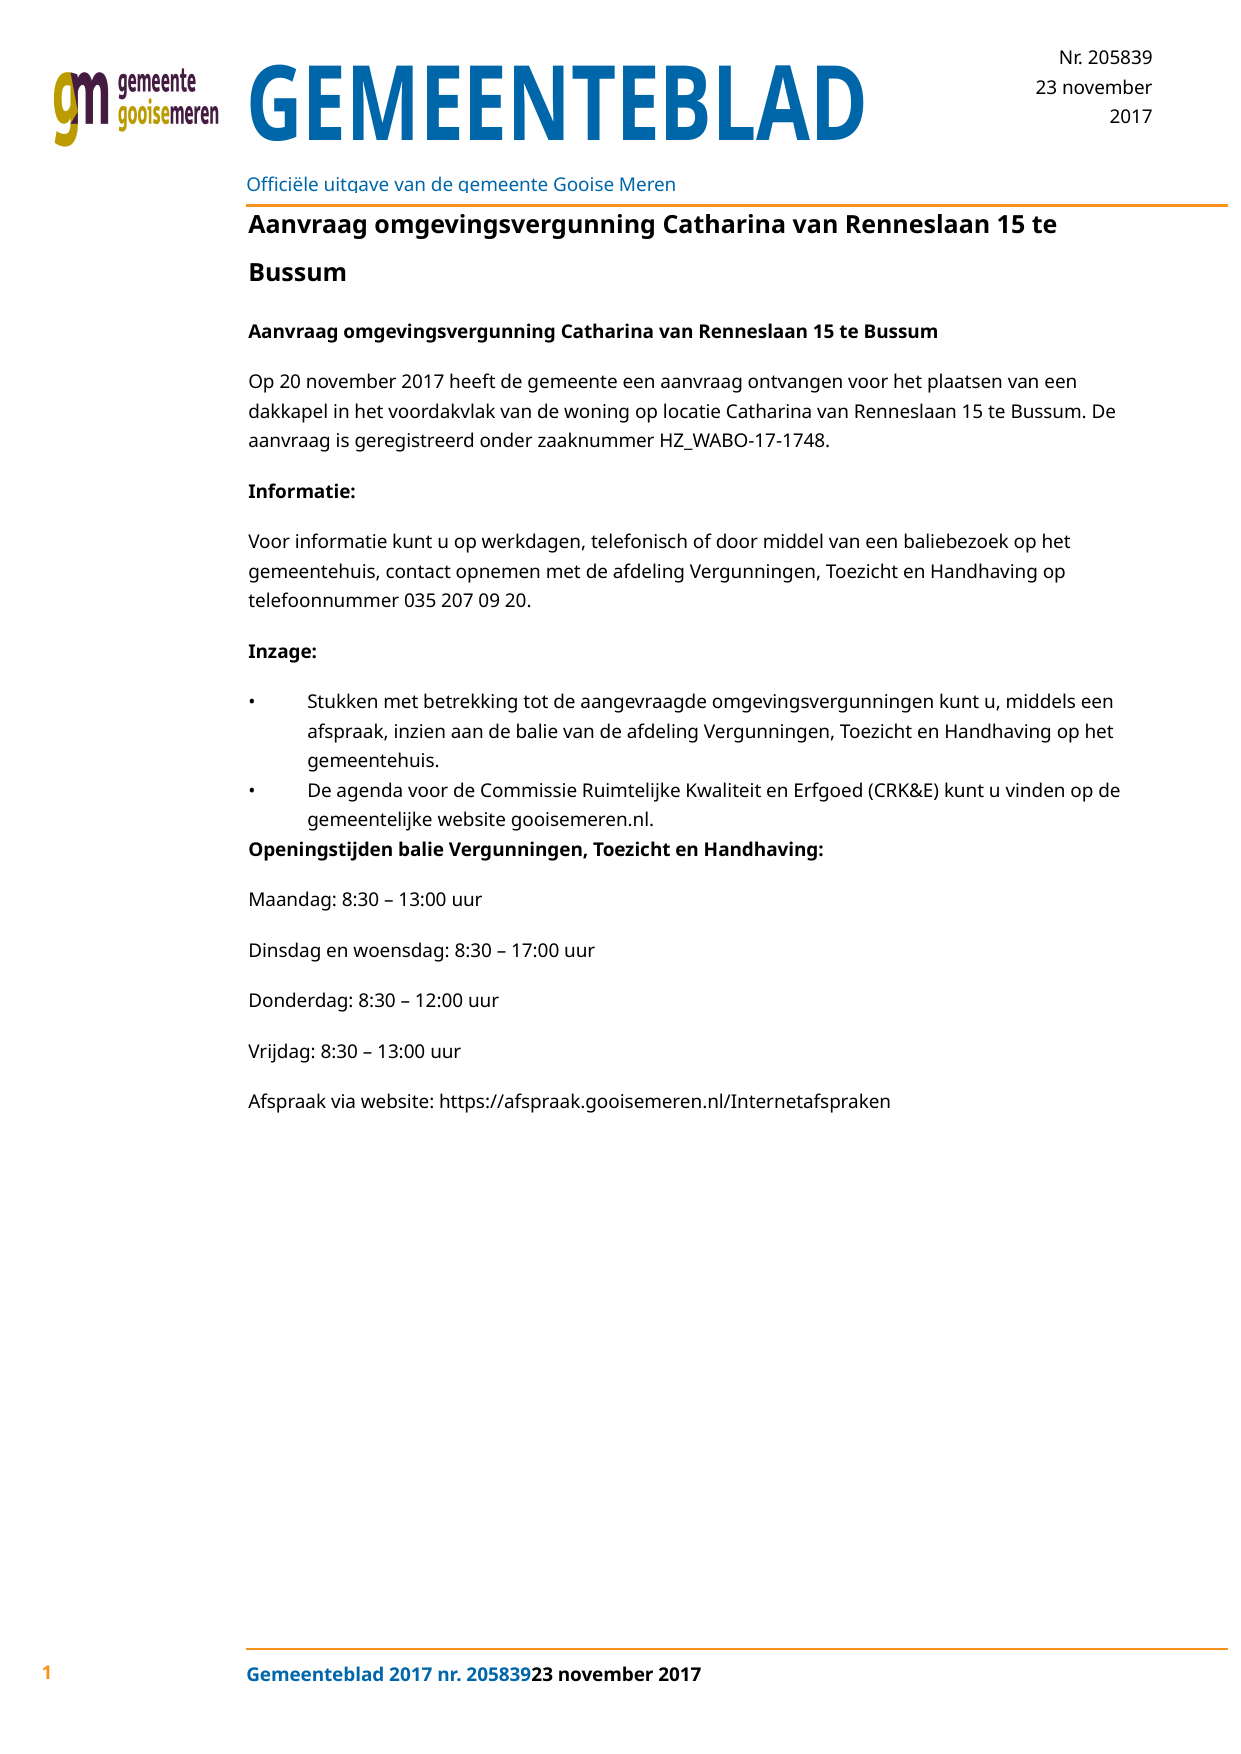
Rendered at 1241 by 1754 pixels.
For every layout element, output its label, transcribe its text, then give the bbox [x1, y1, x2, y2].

text Op 20 november 2017 heeft de gemeente een aanvraag ontvangen voor het plaatsen van een dakkapel in het voordakvlak van de woning op locatie Catharina van Renneslaan 15 te Bussum. De aanvraag is geregistreerd onder zaaknummer HZ_WABO-17-1748. [248, 368, 1152, 453]
text Donderdag: 8:30 – 12:00 uur [248, 987, 1152, 1013]
text Aanvraag omgevingsvergunning Catharina van Renneslaan 15 te Bussum [248, 318, 1152, 344]
text Dinsdag en woensdag: 8:30 – 17:00 uur [248, 937, 1152, 963]
text Informatie: [248, 478, 1152, 504]
text Inzage: [248, 638, 1152, 664]
text Voor informatie kunt u op werkdagen, telefonisch of door middel van een baliebezoek op het gemeentehuis, contact opnemen met de afdeling Vergunningen, Toezicht en Handhaving op telefoonnummer 035 207 09 20. [248, 528, 1152, 613]
text Openingstijden balie Vergunningen, Toezicht en Handhaving: [248, 836, 1152, 862]
text Vrijdag: 8:30 – 13:00 uur [248, 1038, 1152, 1064]
text Aanvraag omgevingsvergunning Catharina van Renneslaan 15 te Bussum [248, 207, 1152, 288]
text Maandag: 8:30 – 13:00 uur [248, 887, 1152, 912]
picture [41, 47, 231, 172]
text Afspraak via website: https://afspraak.gooisemeren.nl/Internetafspraken [248, 1088, 1152, 1114]
list De agenda voor de Commissie Ruimtelijke Kwaliteit en Erfgoed (CRK&E) kunt u vinden op de gemeentelijke website gooisemeren.nl. [248, 777, 1152, 832]
list Stukken met betrekking tot de aangevraagde omgevingsvergunningen kunt u, middels een afspraak, inzien aan de balie van de afdeling Vergunningen, Toezicht en Handhaving op het gemeentehuis. [248, 688, 1152, 773]
